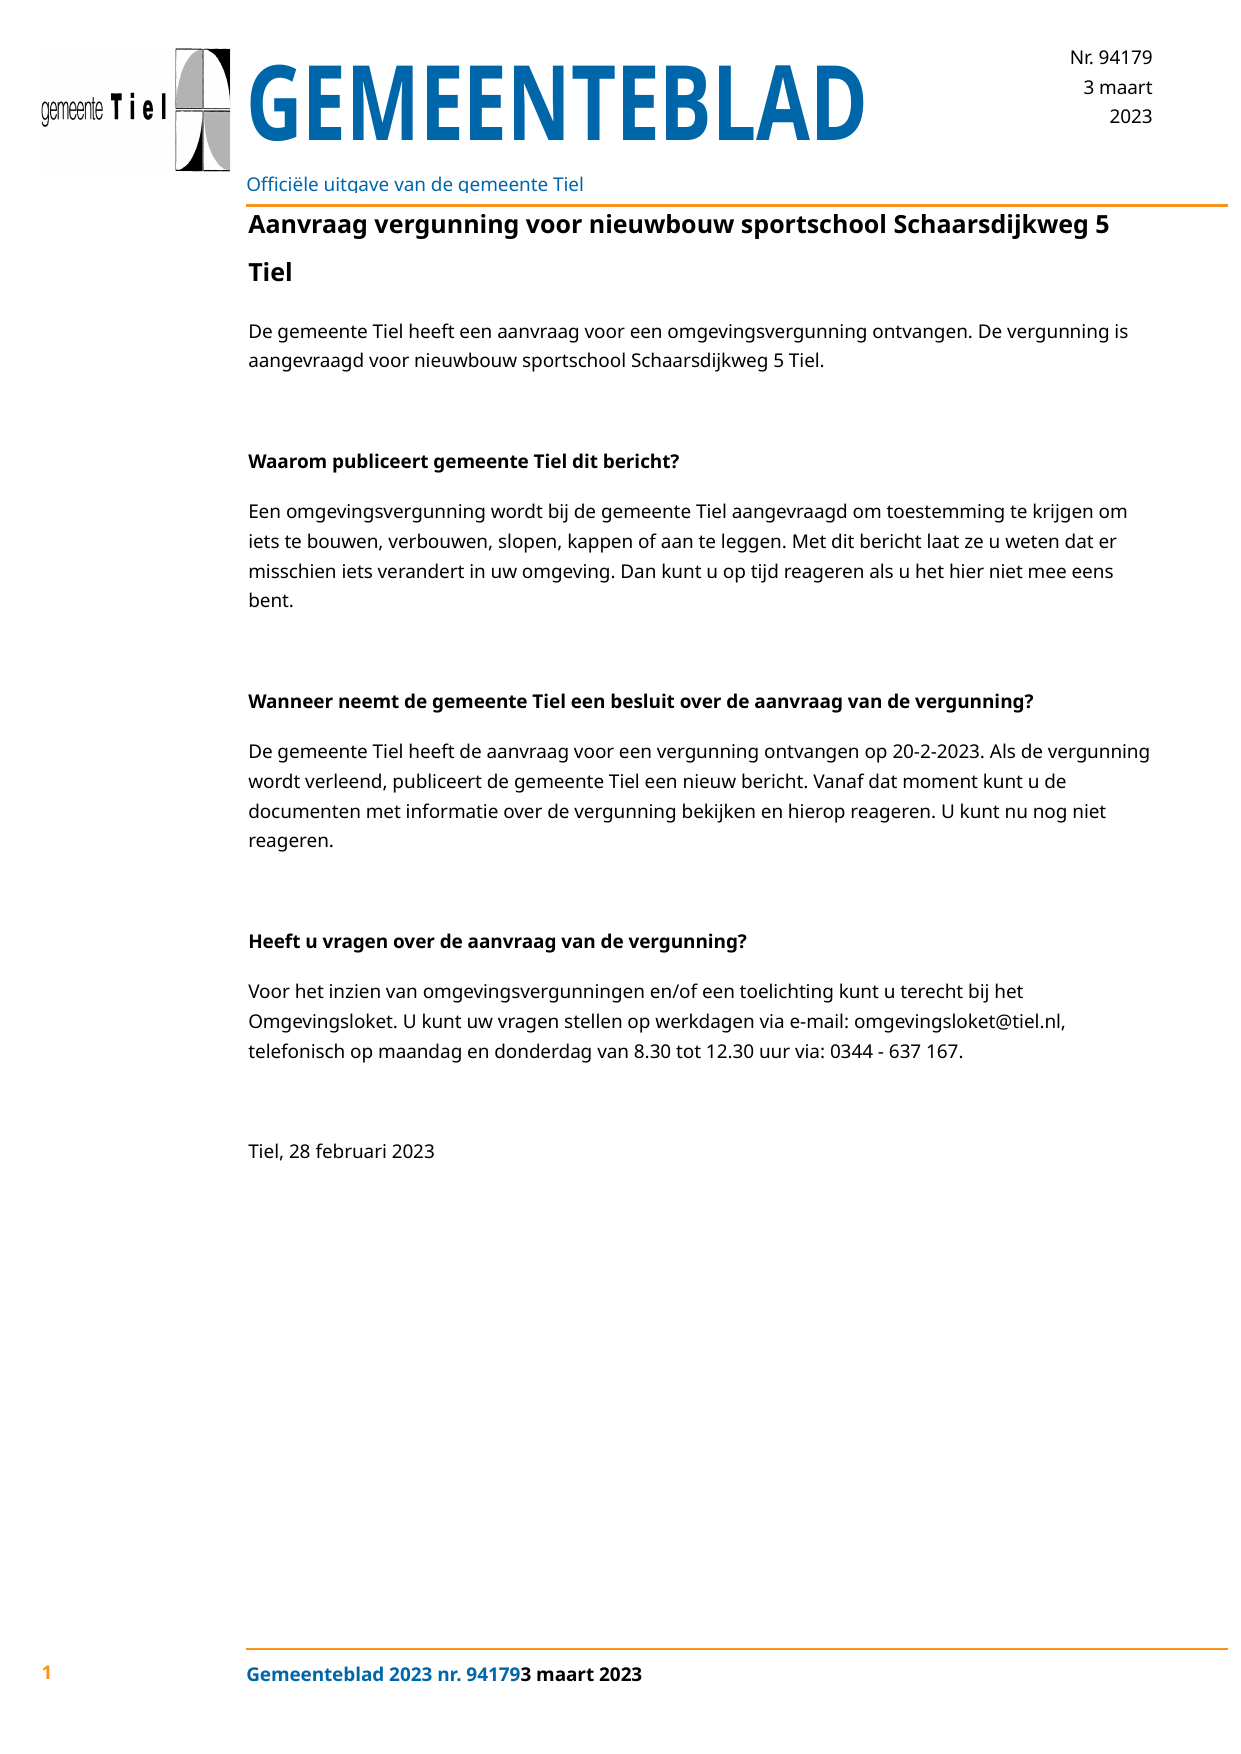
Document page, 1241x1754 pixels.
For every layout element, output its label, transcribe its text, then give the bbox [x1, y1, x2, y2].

text De gemeente Tiel heeft een aanvraag voor een omgevingsvergunning ontvangen. De vergunning is aangevraagd voor nieuwbouw sportschool Schaarsdijkweg 5 Tiel. [248, 318, 1152, 373]
text Waarom publiceert gemeente Tiel dit bericht? [248, 448, 1152, 474]
text Voor het inzien van omgevingsvergunningen en/of een toelichting kunt u terecht bij het Omgevingsloket. U kunt uw vragen stellen op werkdagen via e-mail: omgevingsloket@tiel.nl, telefonisch op maandag en donderdag van 8.30 tot 12.30 uur via: 0344 - 637 167. [248, 979, 1152, 1064]
text Aanvraag vergunning voor nieuwbouw sportschool Schaarsdijkweg 5 Tiel [248, 207, 1152, 288]
text De gemeente Tiel heeft de aanvraag voor een vergunning ontvangen op 20-2-2023. Als de vergunning wordt verleend, publiceert de gemeente Tiel een nieuw bericht. Vanaf dat moment kunt u de documenten met informatie over de vergunning bekijken en hierop reageren. U kunt nu nog niet reageren. [248, 739, 1152, 853]
text Wanneer neemt de gemeente Tiel een besluit over de aanvraag van de vergunning? [248, 688, 1152, 714]
picture [41, 47, 231, 172]
text Tiel, 28 februari 2023 [248, 1139, 1152, 1164]
text Heeft u vragen over de aanvraag van de vergunning? [248, 928, 1152, 954]
text Een omgevingsvergunning wordt bij de gemeente Tiel aangevraagd om toestemming te krijgen om iets te bouwen, verbouwen, slopen, kappen of aan te leggen. Met dit bericht laat ze u weten dat er misschien iets verandert in uw omgeving. Dan kunt u op tijd reageren als u het hier niet mee eens bent. [248, 499, 1152, 613]
